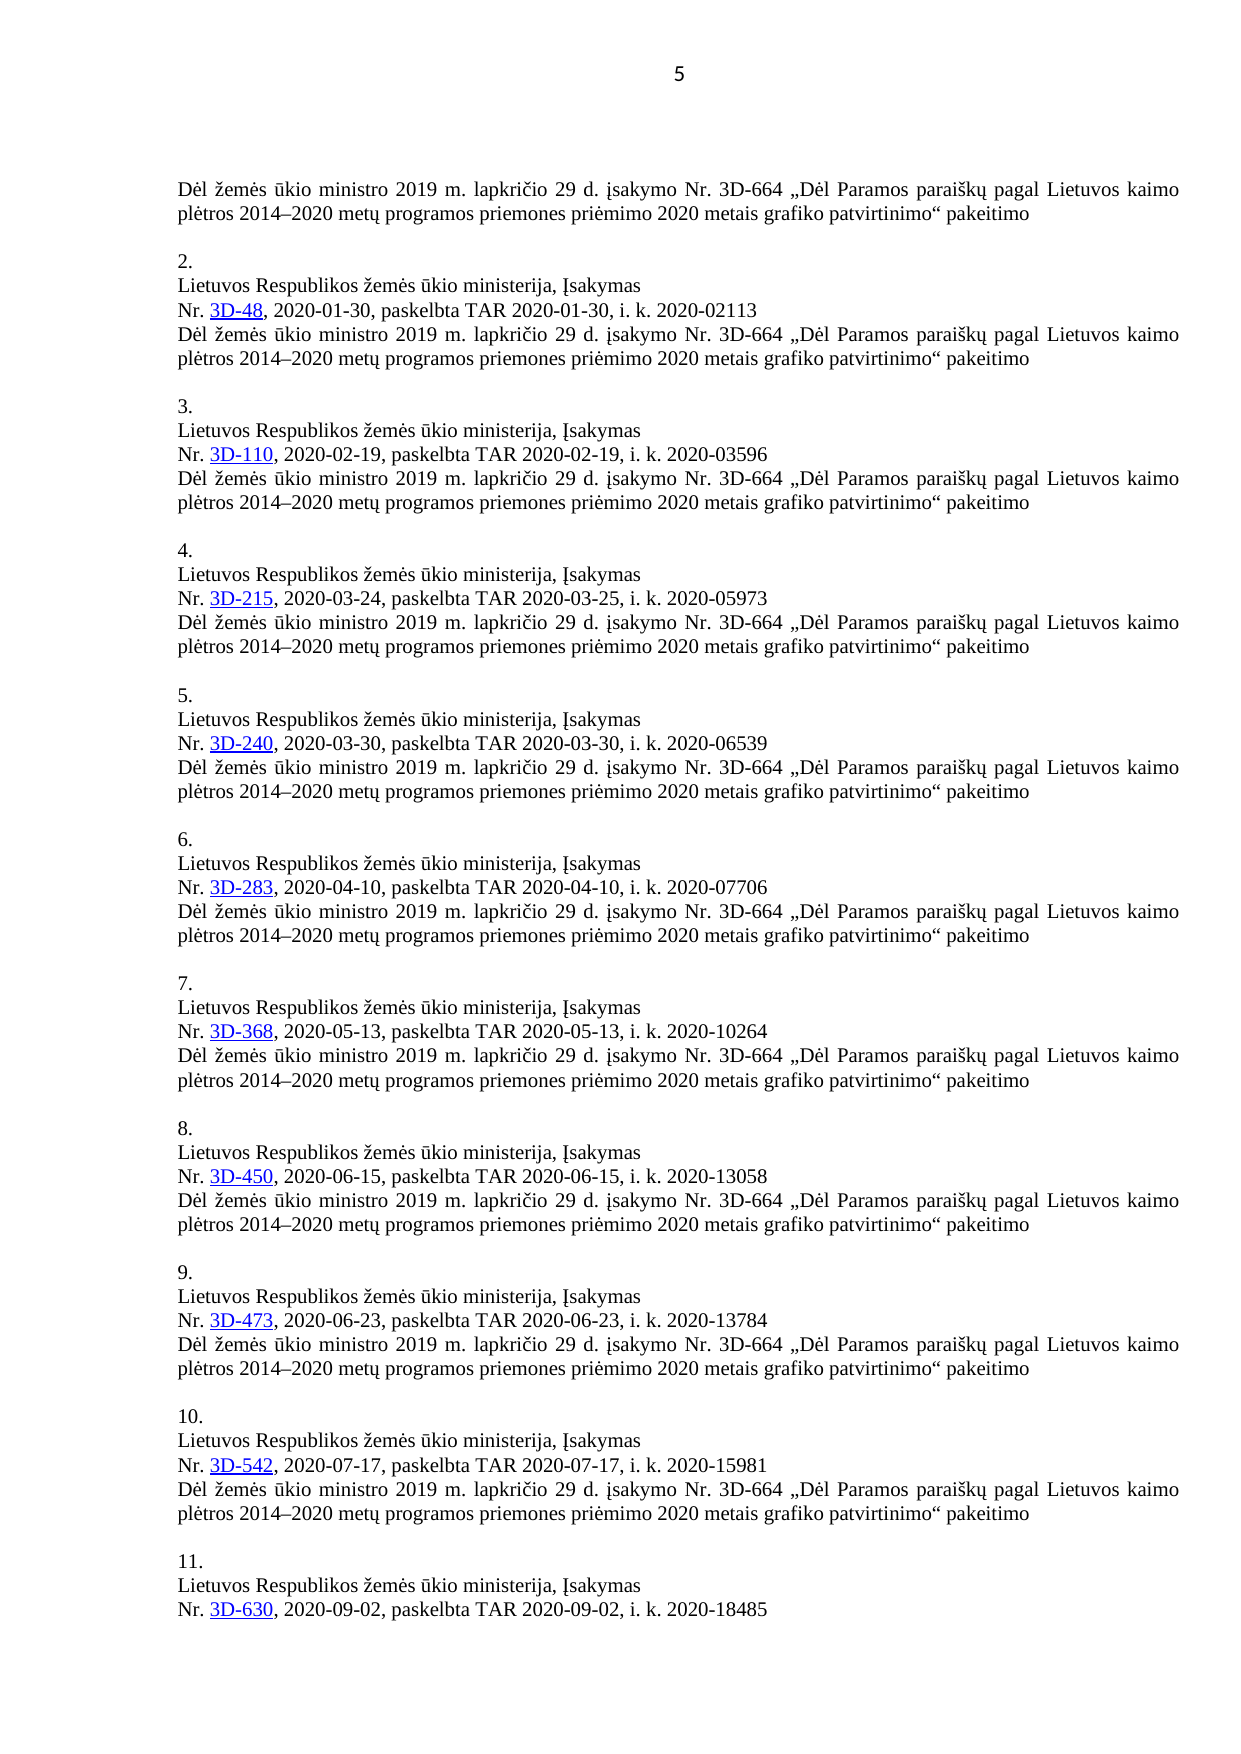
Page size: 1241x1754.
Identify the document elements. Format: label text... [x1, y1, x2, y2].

text Dėl žemės ūkio ministro 2019 m. lapkričio 29 d. įsakymo Nr. 3D-664 „Dėl Paramos paraiškų pagal Lietuvos kaimo plėtros 2014–2020 metų programos priemones priėmimo 2020 metais grafiko patvirtinimo“ pakeitimo [177, 1043, 1181, 1092]
text Lietuvos Respublikos žemės ūkio ministerija, Įsakymas [177, 995, 1181, 1019]
text Lietuvos Respublikos žemės ūkio ministerija, Įsakymas [177, 1428, 1181, 1452]
text Lietuvos Respublikos žemės ūkio ministerija, Įsakymas [177, 562, 1181, 586]
text Nr. 3D-542, 2020-07-17, paskelbta TAR 2020-07-17, i. k. 2020-15981 [177, 1452, 1181, 1477]
text Dėl žemės ūkio ministro 2019 m. lapkričio 29 d. įsakymo Nr. 3D-664 „Dėl Paramos paraiškų pagal Lietuvos kaimo plėtros 2014–2020 metų programos priemones priėmimo 2020 metais grafiko patvirtinimo“ pakeitimo [177, 610, 1181, 658]
text 3. [177, 394, 1181, 418]
text Lietuvos Respublikos žemės ūkio ministerija, Įsakymas [177, 1573, 1181, 1597]
text Nr. 3D-630, 2020-09-02, paskelbta TAR 2020-09-02, i. k. 2020-18485 [177, 1597, 1181, 1621]
text 6. [177, 827, 1181, 851]
text Dėl žemės ūkio ministro 2019 m. lapkričio 29 d. įsakymo Nr. 3D-664 „Dėl Paramos paraiškų pagal Lietuvos kaimo plėtros 2014–2020 metų programos priemones priėmimo 2020 metais grafiko patvirtinimo“ pakeitimo [177, 755, 1181, 803]
text Nr. 3D-450, 2020-06-15, paskelbta TAR 2020-06-15, i. k. 2020-13058 [177, 1164, 1181, 1188]
text Nr. 3D-110, 2020-02-19, paskelbta TAR 2020-02-19, i. k. 2020-03596 [177, 442, 1181, 466]
text 5. [177, 682, 1181, 707]
text Nr. 3D-215, 2020-03-24, paskelbta TAR 2020-03-25, i. k. 2020-05973 [177, 586, 1181, 610]
text 2. [177, 249, 1181, 273]
text 4. [177, 538, 1181, 562]
text Nr. 3D-368, 2020-05-13, paskelbta TAR 2020-05-13, i. k. 2020-10264 [177, 1019, 1181, 1043]
text Lietuvos Respublikos žemės ūkio ministerija, Įsakymas [177, 851, 1181, 875]
text 8. [177, 1116, 1181, 1140]
text Nr. 3D-283, 2020-04-10, paskelbta TAR 2020-04-10, i. k. 2020-07706 [177, 875, 1181, 899]
text Dėl žemės ūkio ministro 2019 m. lapkričio 29 d. įsakymo Nr. 3D-664 „Dėl Paramos paraiškų pagal Lietuvos kaimo plėtros 2014–2020 metų programos priemones priėmimo 2020 metais grafiko patvirtinimo“ pakeitimo [177, 177, 1181, 225]
text 10. [177, 1404, 1181, 1428]
text Lietuvos Respublikos žemės ūkio ministerija, Įsakymas [177, 707, 1181, 731]
text Dėl žemės ūkio ministro 2019 m. lapkričio 29 d. įsakymo Nr. 3D-664 „Dėl Paramos paraiškų pagal Lietuvos kaimo plėtros 2014–2020 metų programos priemones priėmimo 2020 metais grafiko patvirtinimo“ pakeitimo [177, 1477, 1181, 1525]
text Lietuvos Respublikos žemės ūkio ministerija, Įsakymas [177, 418, 1181, 442]
text Dėl žemės ūkio ministro 2019 m. lapkričio 29 d. įsakymo Nr. 3D-664 „Dėl Paramos paraiškų pagal Lietuvos kaimo plėtros 2014–2020 metų programos priemones priėmimo 2020 metais grafiko patvirtinimo“ pakeitimo [177, 322, 1181, 370]
text 9. [177, 1260, 1181, 1284]
text Dėl žemės ūkio ministro 2019 m. lapkričio 29 d. įsakymo Nr. 3D-664 „Dėl Paramos paraiškų pagal Lietuvos kaimo plėtros 2014–2020 metų programos priemones priėmimo 2020 metais grafiko patvirtinimo“ pakeitimo [177, 1332, 1181, 1380]
text Nr. 3D-473, 2020-06-23, paskelbta TAR 2020-06-23, i. k. 2020-13784 [177, 1308, 1181, 1332]
text Lietuvos Respublikos žemės ūkio ministerija, Įsakymas [177, 1140, 1181, 1164]
text 7. [177, 971, 1181, 995]
text Nr. 3D-240, 2020-03-30, paskelbta TAR 2020-03-30, i. k. 2020-06539 [177, 731, 1181, 755]
text 11. [177, 1549, 1181, 1573]
text Lietuvos Respublikos žemės ūkio ministerija, Įsakymas [177, 1284, 1181, 1308]
text Lietuvos Respublikos žemės ūkio ministerija, Įsakymas [177, 273, 1181, 297]
text Dėl žemės ūkio ministro 2019 m. lapkričio 29 d. įsakymo Nr. 3D-664 „Dėl Paramos paraiškų pagal Lietuvos kaimo plėtros 2014–2020 metų programos priemones priėmimo 2020 metais grafiko patvirtinimo“ pakeitimo [177, 466, 1181, 514]
text Dėl žemės ūkio ministro 2019 m. lapkričio 29 d. įsakymo Nr. 3D-664 „Dėl Paramos paraiškų pagal Lietuvos kaimo plėtros 2014–2020 metų programos priemones priėmimo 2020 metais grafiko patvirtinimo“ pakeitimo [177, 899, 1181, 947]
text Nr. 3D-48, 2020-01-30, paskelbta TAR 2020-01-30, i. k. 2020-02113 [177, 297, 1181, 322]
text Dėl žemės ūkio ministro 2019 m. lapkričio 29 d. įsakymo Nr. 3D-664 „Dėl Paramos paraiškų pagal Lietuvos kaimo plėtros 2014–2020 metų programos priemones priėmimo 2020 metais grafiko patvirtinimo“ pakeitimo [177, 1188, 1181, 1236]
